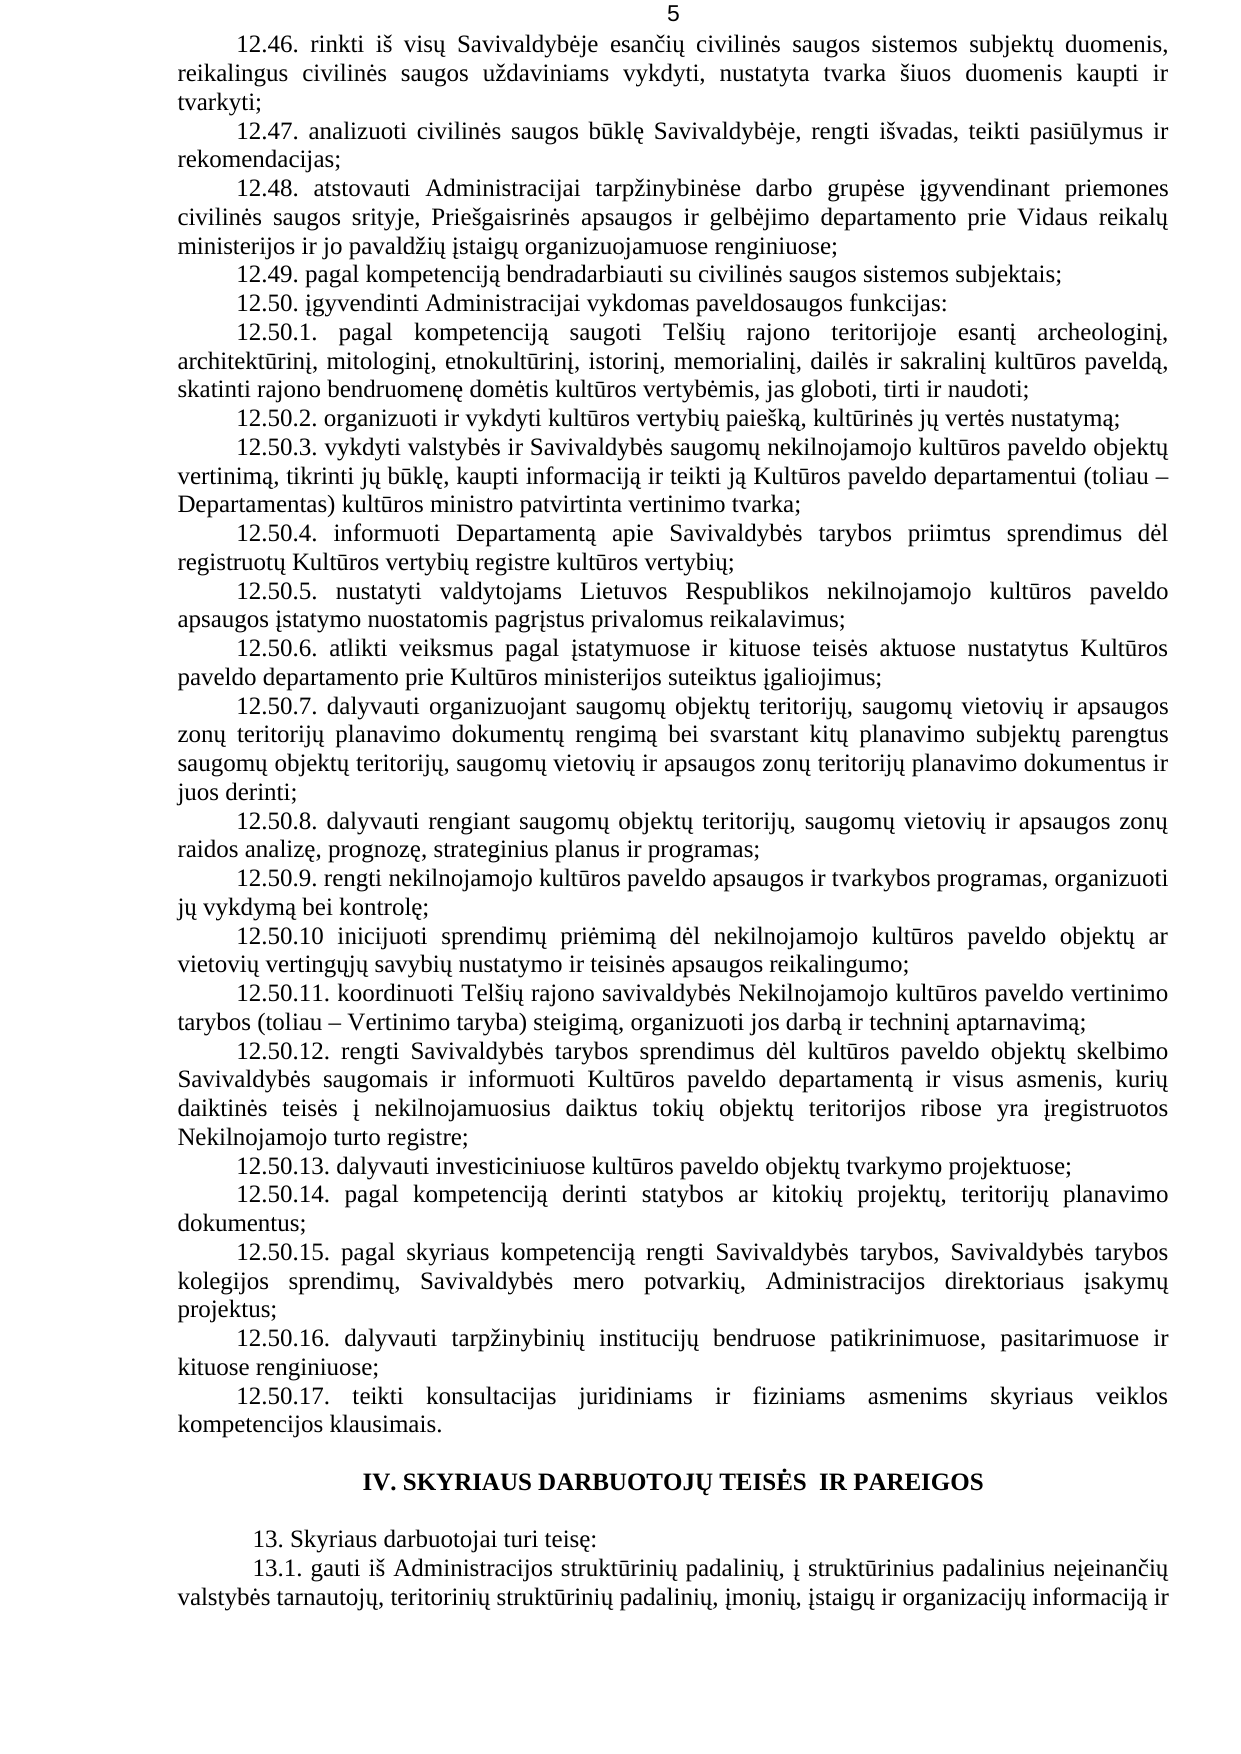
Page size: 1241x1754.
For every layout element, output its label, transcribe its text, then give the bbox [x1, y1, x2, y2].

text 12.50.16. dalyvauti tarpžinybinių institucijų bendruose patikrinimuose, pasitarimuose ir kituose renginiuose; [177, 1323, 1169, 1381]
text 12.48. atstovauti Administracijai tarpžinybinėse darbo grupėse įgyvendinant priemones civilinės saugos srityje, Priešgaisrinės apsaugos ir gelbėjimo departamento prie Vidaus reikalų ministerijos ir jo pavaldžių įstaigų organizuojamuose renginiuose; [177, 173, 1169, 259]
text 12.50.13. dalyvauti investiciniuose kultūros paveldo objektų tvarkymo projektuose; [177, 1151, 1169, 1179]
text 12.47. analizuoti civilinės saugos būklę Savivaldybėje, rengti išvadas, teikti pasiūlymus ir rekomendacijas; [177, 116, 1169, 173]
text 12.50.1. pagal kompetenciją saugoti Telšių rajono teritorijoje esantį archeologinį, architektūrinį, mitologinį, etnokultūrinį, istorinį, memorialinį, dailės ir sakralinį kultūros paveldą, skatinti rajono bendruomenę domėtis kultūros vertybėmis, jas globoti, tirti ir naudoti; [177, 317, 1169, 403]
text 12.50.4. informuoti Departamentą apie Savivaldybės tarybos priimtus sprendimus dėl registruotų Kultūros vertybių registre kultūros vertybių; [177, 518, 1169, 576]
text 12.49. pagal kompetenciją bendradarbiauti su civilinės saugos sistemos subjektais; [177, 259, 1169, 288]
text 12.50.9. rengti nekilnojamojo kultūros paveldo apsaugos ir tvarkybos programas, organizuoti jų vykdymą bei kontrolę; [177, 863, 1169, 921]
text 12.50.10 inicijuoti sprendimų priėmimą dėl nekilnojamojo kultūros paveldo objektų ar vietovių vertingųjų savybių nustatymo ir teisinės apsaugos reikalingumo; [177, 921, 1169, 978]
text IV. SKYRIAUS DARBUOTOJŲ TEISĖS IR PAREIGOS [177, 1467, 1169, 1496]
text 12.50.5. nustatyti valdytojams Lietuvos Respublikos nekilnojamojo kultūros paveldo apsaugos įstatymo nuostatomis pagrįstus privalomus reikalavimus; [177, 576, 1169, 633]
text 12.50.7. dalyvauti organizuojant saugomų objektų teritorijų, saugomų vietovių ir apsaugos zonų teritorijų planavimo dokumentų rengimą bei svarstant kitų planavimo subjektų parengtus saugomų objektų teritorijų, saugomų vietovių ir apsaugos zonų teritorijų planavimo dokumentus ir juos derinti; [177, 691, 1169, 806]
text 13.1. gauti iš Administracijos struktūrinių padalinių, į struktūrinius padalinius neįeinančių valstybės tarnautojų, teritorinių struktūrinių padalinių, įmonių, įstaigų ir organizacijų informaciją ir [177, 1553, 1169, 1611]
text 12.50.8. dalyvauti rengiant saugomų objektų teritorijų, saugomų vietovių ir apsaugos zonų raidos analizę, prognozę, strateginius planus ir programas; [177, 806, 1169, 863]
text 12.50.6. atlikti veiksmus pagal įstatymuose ir kituose teisės aktuose nustatytus Kultūros paveldo departamento prie Kultūros ministerijos suteiktus įgaliojimus; [177, 633, 1169, 691]
text 12.50.11. koordinuoti Telšių rajono savivaldybės Nekilnojamojo kultūros paveldo vertinimo tarybos (toliau – Vertinimo taryba) steigimą, organizuoti jos darbą ir techninį aptarnavimą; [177, 978, 1169, 1036]
text 12.50.3. vykdyti valstybės ir Savivaldybės saugomų nekilnojamojo kultūros paveldo objektų vertinimą, tikrinti jų būklę, kaupti informaciją ir teikti ją Kultūros paveldo departamentui (toliau – Departamentas) kultūros ministro patvirtinta vertinimo tvarka; [177, 432, 1169, 518]
text 13. Skyriaus darbuotojai turi teisę: [177, 1524, 1169, 1553]
text 12.46. rinkti iš visų Savivaldybėje esančių civilinės saugos sistemos subjektų duomenis, reikalingus civilinės saugos uždaviniams vykdyti, nustatyta tvarka šiuos duomenis kaupti ir tvarkyti; [177, 29, 1169, 116]
text 12.50.2. organizuoti ir vykdyti kultūros vertybių paiešką, kultūrinės jų vertės nustatymą; [177, 403, 1169, 432]
text 12.50.15. pagal skyriaus kompetenciją rengti Savivaldybės tarybos, Savivaldybės tarybos kolegijos sprendimų, Savivaldybės mero potvarkių, Administracijos direktoriaus įsakymų projektus; [177, 1237, 1169, 1323]
text 12.50.14. pagal kompetenciją derinti statybos ar kitokių projektų, teritorijų planavimo dokumentus; [177, 1179, 1169, 1237]
text 12.50. įgyvendinti Administracijai vykdomas paveldosaugos funkcijas: [177, 288, 1169, 317]
text 12.50.17. teikti konsultacijas juridiniams ir fiziniams asmenims skyriaus veiklos kompetencijos klausimais. [177, 1381, 1169, 1438]
text 12.50.12. rengti Savivaldybės tarybos sprendimus dėl kultūros paveldo objektų skelbimo Savivaldybės saugomais ir informuoti Kultūros paveldo departamentą ir visus asmenis, kurių daiktinės teisės į nekilnojamuosius daiktus tokių objektų teritorijos ribose yra įregistruotos Nekilnojamojo turto registre; [177, 1036, 1169, 1151]
